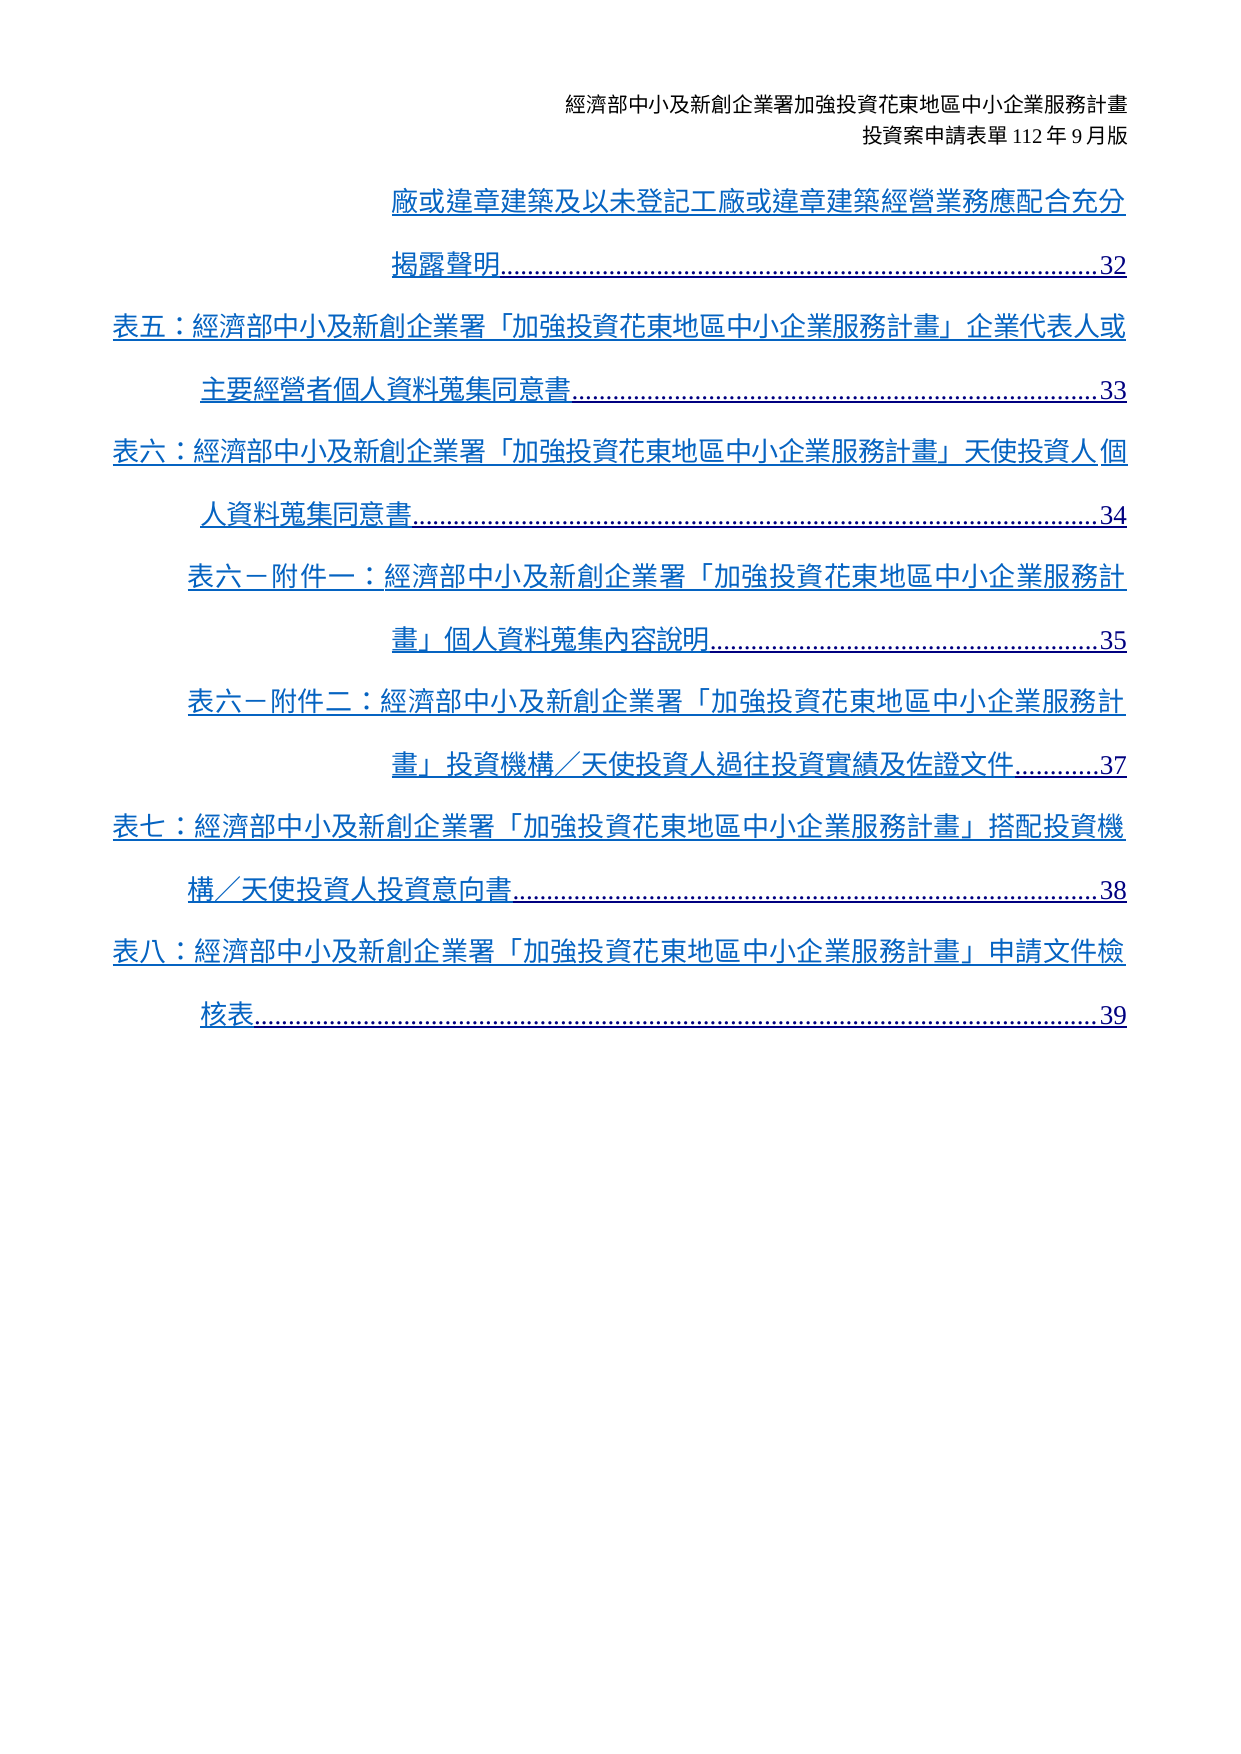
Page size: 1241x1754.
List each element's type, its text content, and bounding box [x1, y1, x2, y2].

subtitle 表五：經濟部中小及新創企業署「加強投資花東地區中小企業服務計畫」企業代表人或主要經營者個人資料蒐集同意書 33 [112, 283, 1128, 408]
text 表七：經濟部中小及新創企業署「加強投資花東地區中小企業服務計畫」搭配投資機構／天使投資人投資意向書 38 [112, 783, 1128, 908]
subtitle 表六：經濟部中小及新創企業署「加強投資花東地區中小企業服務計畫」天使投資人個人資料蒐集同意書 34 [112, 408, 1128, 533]
subtitle 表八：經濟部中小及新創企業署「加強投資花東地區中小企業服務計畫」申請文件檢核表 39 [112, 908, 1128, 1033]
subtitle 表六－附件一：經濟部中小及新創企業署「加強投資花東地區中小企業服務計畫」個人資料蒐集內容說明 35 [187, 533, 1128, 658]
subtitle 表四－附件五：經濟部中小及新創企業署「加強投資花東地區中小企業服務計畫」企業申請投資重要事項確認聲明書：企業未持有未登記工廠或違章建築及以未登記工廠或違章建築經營業務應配合充分揭露聲明 32 [187, 158, 1128, 283]
subtitle 表六－附件二：經濟部中小及新創企業署「加強投資花東地區中小企業服務計畫」投資機構／天使投資人過往投資實績及佐證文件 37 [187, 658, 1128, 783]
